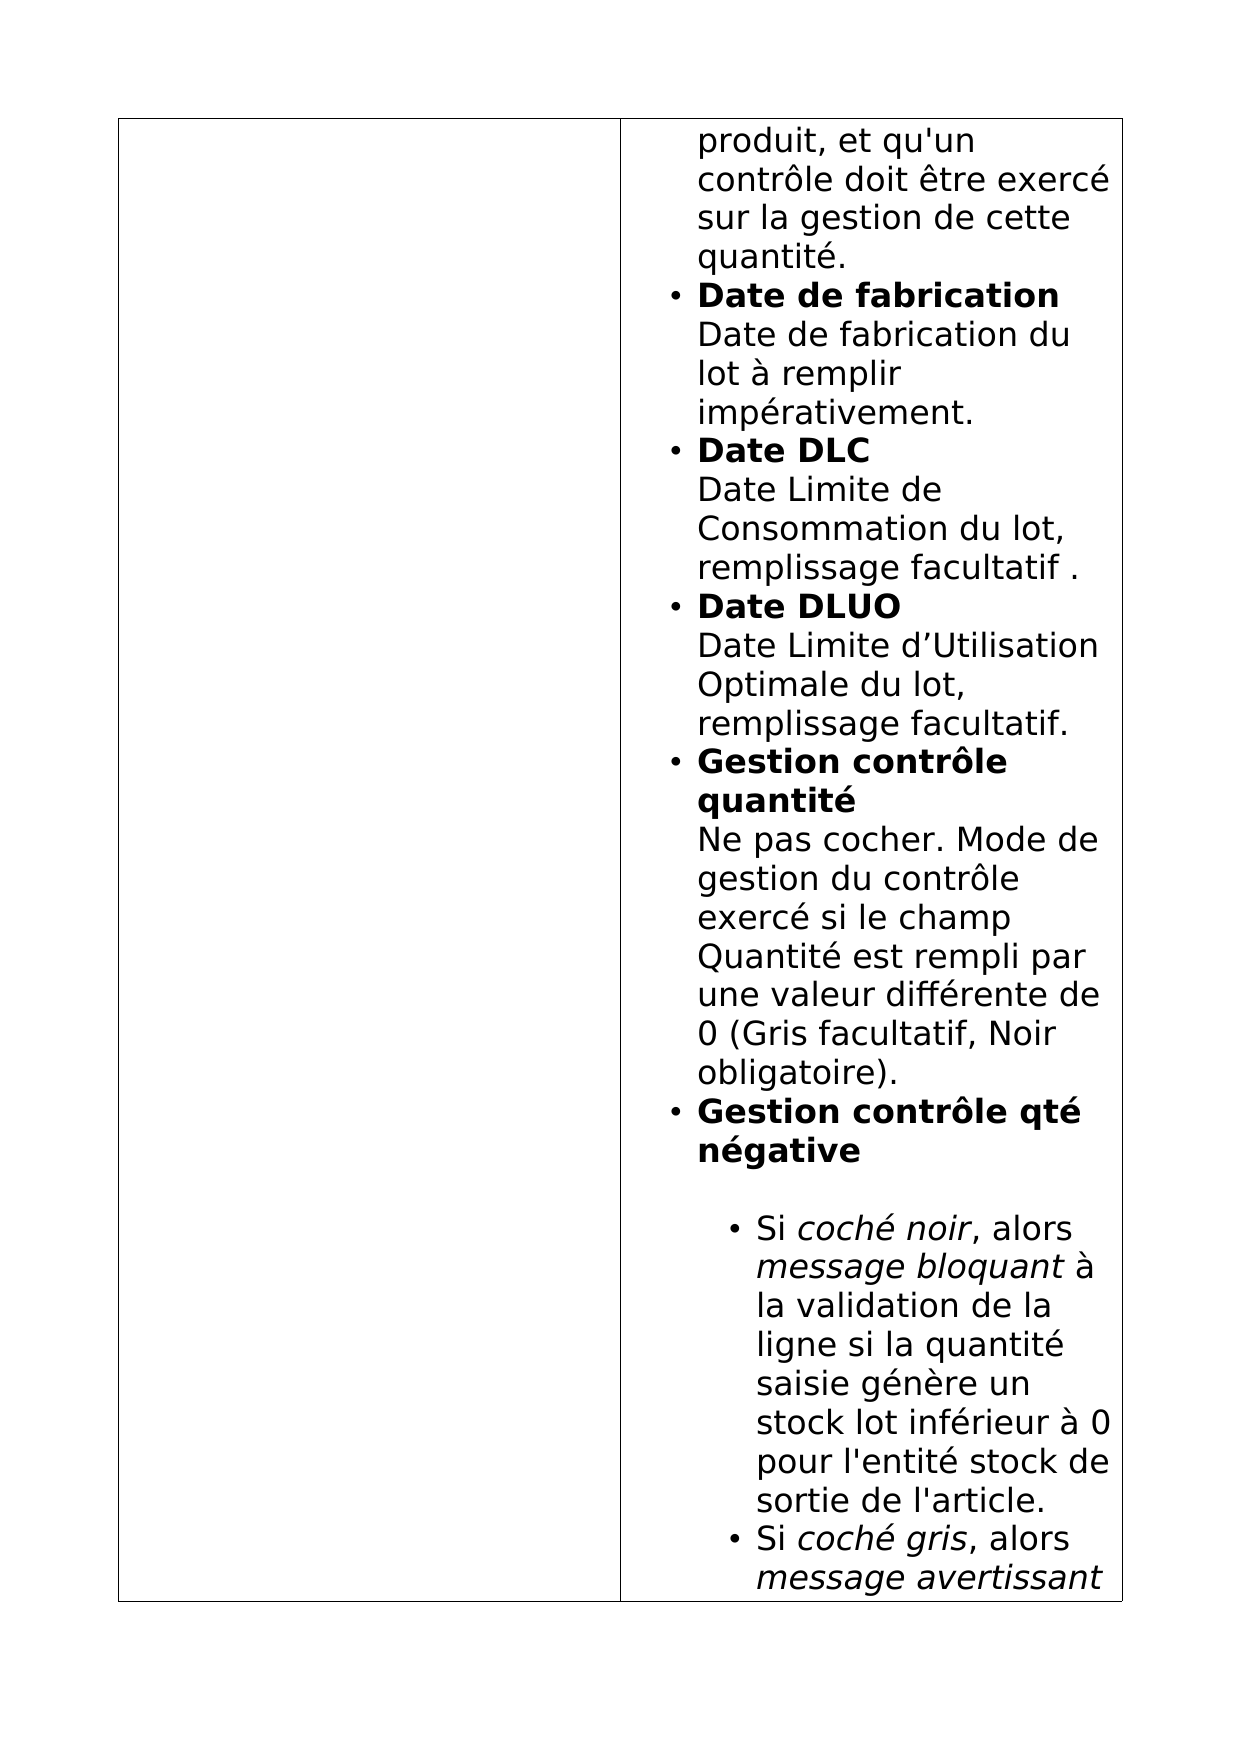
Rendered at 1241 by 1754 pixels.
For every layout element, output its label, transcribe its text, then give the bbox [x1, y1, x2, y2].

table_header [119, 119, 620, 1601]
table_header produit, et qu'un contrôle doit être exercé sur la gestion de cette quantité. Date de fabrication Date de fabrication du lot à remplir impérativement. Date DLC Date Limite de Consommation du lot, remplissage facultatif . Date DLUO Date Limite d’Utilisation Optimale du lot, remplissage facultatif. Gestion contrôle quantité Ne pas cocher. Mode de gestion du contrôle exercé si le champ Quantité est rempli par une valeur différente de 0 (Gris facultatif, Noir obligatoire). Gestion contrôle qté négative Si coché noir, alors message bloquant à la validation de la ligne si la quantité saisie génère un stock lot inférieur à 0 pour l'entité stock de sortie de l'article. Si coché gris, alors message avertissant [621, 119, 1122, 1601]
